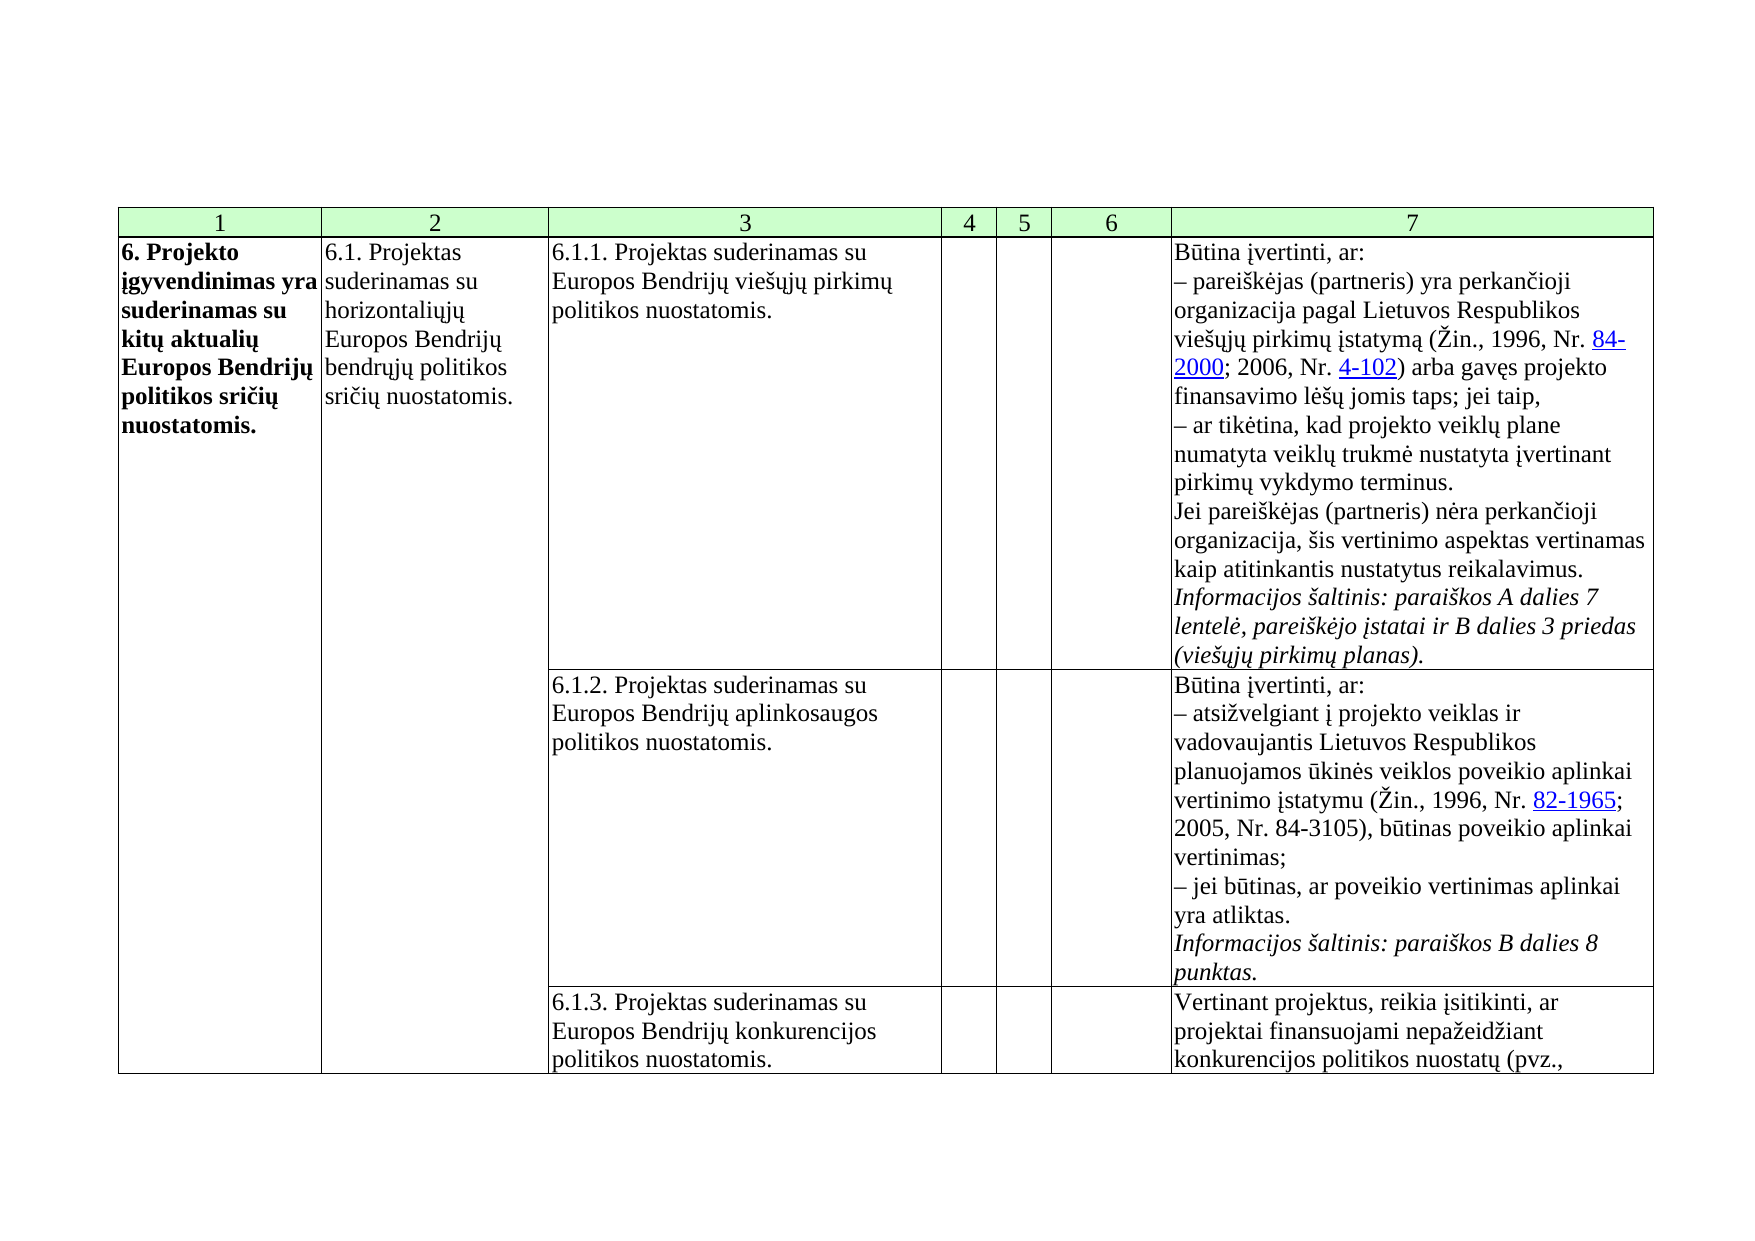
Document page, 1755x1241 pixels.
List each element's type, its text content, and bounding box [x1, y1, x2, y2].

table_cell 6.1. Projektas suderinamas su horizontaliųjų Europos Bendrijų bendrųjų politikos sričių nuostatomis. [322, 238, 548, 1073]
table_cell 6. Projekto įgyvendinimas yra suderinamas su kitų aktualių Europos Bendrijų politikos sričių nuostatomis. [119, 238, 321, 1073]
table_cell Būtina įvertinti, ar: – pareiškėjas (partneris) yra perkančioji organizacija pagal Lietuvos Respublikos viešųjų pirkimų įstatymą (Žin., 1996, Nr. 84-2000; 2006, Nr. 4-102) arba gavęs projekto finansavimo lėšų jomis taps; jei taip, – ar tikėtina, kad projekto veiklų plane numatyta veiklų trukmė nustatyta įvertinant pirkimų vykdymo terminus. Jei pareiškėjas (partneris) nėra perkančioji organizacija, šis vertinimo aspektas vertinamas kaip atitinkantis nustatytus reikalavimus. Informacijos šaltinis: paraiškos A dalies 7 lentelė, pareiškėjo įstatai ir B dalies 3 priedas (viešųjų pirkimų planas). [1172, 238, 1653, 669]
table_cell Būtina įvertinti, ar: – atsižvelgiant į projekto veiklas ir vadovaujantis Lietuvos Respublikos planuojamos ūkinės veiklos poveikio aplinkai vertinimo įstatymu (Žin., 1996, Nr. 82-1965; 2005, Nr. 84-3105), būtinas poveikio aplinkai vertinimas; – jei būtinas, ar poveikio vertinimas aplinkai yra atliktas. Informacijos šaltinis: paraiškos B dalies 8 punktas. [1172, 670, 1653, 986]
table_cell [1052, 238, 1171, 669]
table_header 6 [1052, 208, 1171, 236]
table_cell [942, 987, 996, 1073]
table_header 4 [942, 208, 996, 236]
table_cell [942, 238, 996, 669]
table_cell 6.1.3. Projektas suderinamas su Europos Bendrijų konkurencijos politikos nuostatomis. [549, 987, 941, 1073]
table_header 5 [997, 208, 1051, 236]
table_cell [997, 238, 1051, 669]
table_cell 6.1.1. Projektas suderinamas su Europos Bendrijų viešųjų pirkimų politikos nuostatomis. [549, 238, 941, 669]
table_header 3 [549, 208, 941, 236]
table_cell [1052, 987, 1171, 1073]
table_cell [997, 987, 1051, 1073]
table_cell 6.1.2. Projektas suderinamas su Europos Bendrijų aplinkosaugos politikos nuostatomis. [549, 670, 941, 986]
table_header 7 [1172, 208, 1653, 236]
table_cell [997, 670, 1051, 986]
table_header 2 [322, 208, 548, 236]
table_header 1 [119, 208, 321, 236]
table_cell [1052, 670, 1171, 986]
table_cell [942, 670, 996, 986]
table_cell Vertinant projektus, reikia įsitikinti, ar projektai finansuojami nepažeidžiant konkurencijos politikos nuostatų (pvz., [1172, 987, 1653, 1073]
